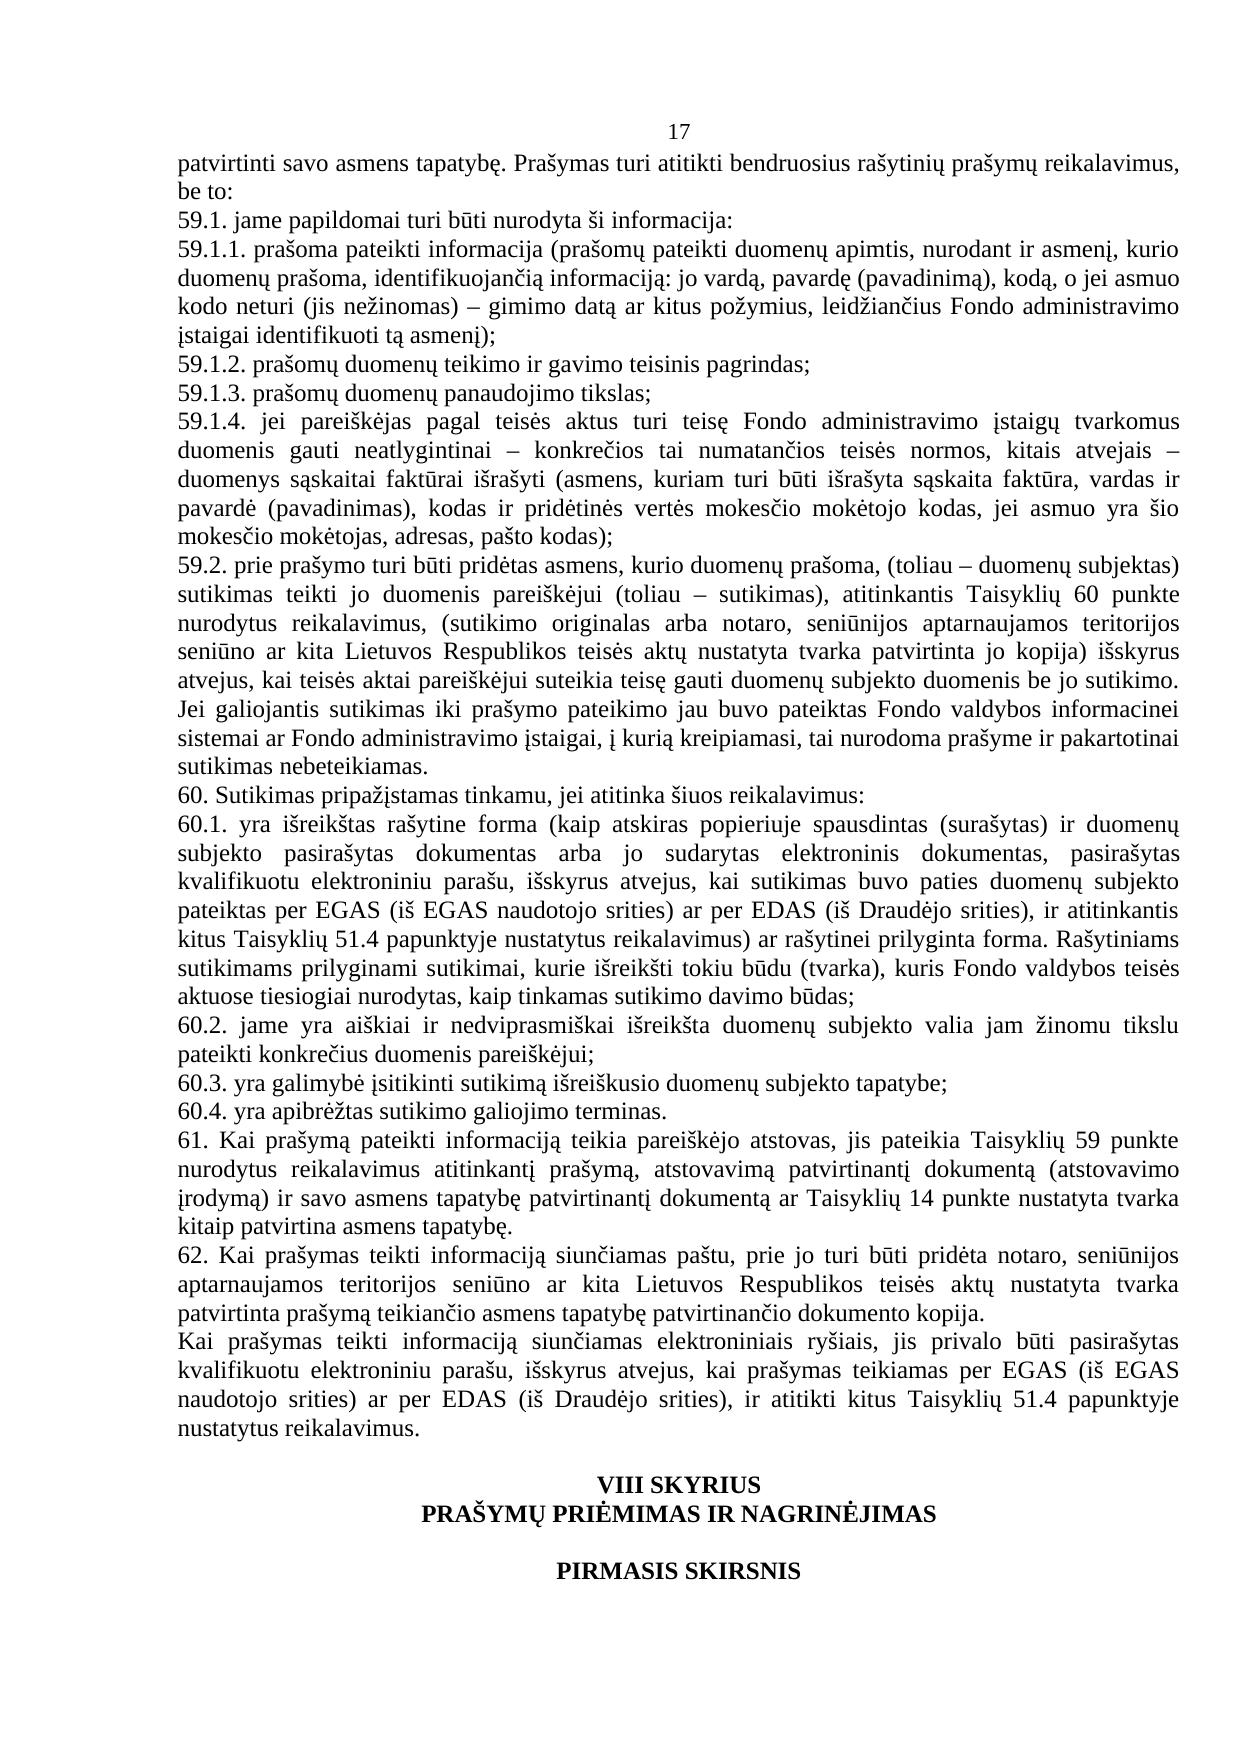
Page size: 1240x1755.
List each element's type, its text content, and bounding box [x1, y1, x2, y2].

text 59.1.3. prašomų duomenų panaudojimo tikslas; [177, 378, 1181, 406]
text 60.4. yra apibrėžtas sutikimo galiojimo terminas. [177, 1096, 1181, 1125]
text VIII SKYRIUS [177, 1470, 1181, 1499]
text 59.1.4. jei pareiškėjas pagal teisės aktus turi teisę Fondo administravimo įstaigų tvarkomus duomenis gauti neatlygintinai – konkrečios tai numatančios teisės normos, kitais atvejais – duomenys sąskaitai faktūrai išrašyti (asmens, kuriam turi būti išrašyta sąskaita faktūra, vardas ir pavardė (pavadinimas), kodas ir pridėtinės vertės mokesčio mokėtojo kodas, jei asmuo yra šio mokesčio mokėtojas, adresas, pašto kodas); [177, 406, 1181, 550]
text 59.1. jame papildomai turi būti nurodyta ši informacija: [177, 205, 1181, 234]
text 60.3. yra galimybė įsitikinti sutikimą išreiškusio duomenų subjekto tapatybe; [177, 1068, 1181, 1096]
text PRAŠYMŲ PRIĖMIMAS IR NAGRINĖJIMAS [177, 1499, 1181, 1528]
text 59.1.2. prašomų duomenų teikimo ir gavimo teisinis pagrindas; [177, 349, 1181, 378]
text 60. Sutikimas pripažįstamas tinkamu, jei atitinka šiuos reikalavimus: [177, 780, 1181, 809]
text 59.2. prie prašymo turi būti pridėtas asmens, kurio duomenų prašoma, (toliau – duomenų subjektas) sutikimas teikti jo duomenis pareiškėjui (toliau – sutikimas), atitinkantis Taisyklių 60 punkte nurodytus reikalavimus, (sutikimo originalas arba notaro, seniūnijos aptarnaujamos teritorijos seniūno ar kita Lietuvos Respublikos teisės aktų nustatyta tvarka patvirtinta jo kopija) išskyrus atvejus, kai teisės aktai pareiškėjui suteikia teisę gauti duomenų subjekto duomenis be jo sutikimo. Jei galiojantis sutikimas iki prašymo pateikimo jau buvo pateiktas Fondo valdybos informacinei sistemai ar Fondo administravimo įstaigai, į kurią kreipiamasi, tai nurodoma prašyme ir pakartotinai sutikimas nebeteikiamas. [177, 550, 1181, 780]
text Kai prašymas teikti informaciją siunčiamas elektroniniais ryšiais, jis privalo būti pasirašytas kvalifikuotu elektroniniu parašu, išskyrus atvejus, kai prašymas teikiamas per EGAS (iš EGAS naudotojo srities) ar per EDAS (iš Draudėjo srities), ir atitikti kitus Taisyklių 51.4 papunktyje nustatytus reikalavimus. [177, 1326, 1181, 1441]
text 61. Kai prašymą pateikti informaciją teikia pareiškėjo atstovas, jis pateikia Taisyklių 59 punkte nurodytus reikalavimus atitinkantį prašymą, atstovavimą patvirtinantį dokumentą (atstovavimo įrodymą) ir savo asmens tapatybę patvirtinantį dokumentą ar Taisyklių 14 punkte nustatyta tvarka kitaip patvirtina asmens tapatybę. [177, 1125, 1181, 1240]
text 62. Kai prašymas teikti informaciją siunčiamas paštu, prie jo turi būti pridėta notaro, seniūnijos aptarnaujamos teritorijos seniūno ar kita Lietuvos Respublikos teisės aktų nustatyta tvarka patvirtinta prašymą teikiančio asmens tapatybę patvirtinančio dokumento kopija. [177, 1240, 1181, 1326]
text PIRMASIS SKIRSNIS [177, 1556, 1181, 1585]
text 60.2. jame yra aiškiai ir nedviprasmiškai išreikšta duomenų subjekto valia jam žinomu tikslu pateikti konkrečius duomenis pareiškėjui; [177, 1010, 1181, 1068]
text patvirtinti savo asmens tapatybę. Prašymas turi atitikti bendruosius rašytinių prašymų reikalavimus, be to: [177, 148, 1181, 205]
text 60.1. yra išreikštas rašytine forma (kaip atskiras popieriuje spausdintas (surašytas) ir duomenų subjekto pasirašytas dokumentas arba jo sudarytas elektroninis dokumentas, pasirašytas kvalifikuotu elektroniniu parašu, išskyrus atvejus, kai sutikimas buvo paties duomenų subjekto pateiktas per EGAS (iš EGAS naudotojo srities) ar per EDAS (iš Draudėjo srities), ir atitinkantis kitus Taisyklių 51.4 papunktyje nustatytus reikalavimus) ar rašytinei prilyginta forma. Rašytiniams sutikimams prilyginami sutikimai, kurie išreikšti tokiu būdu (tvarka), kuris Fondo valdybos teisės aktuose tiesiogiai nurodytas, kaip tinkamas sutikimo davimo būdas; [177, 809, 1181, 1010]
text 59.1.1. prašoma pateikti informacija (prašomų pateikti duomenų apimtis, nurodant ir asmenį, kurio duomenų prašoma, identifikuojančią informaciją: jo vardą, pavardę (pavadinimą), kodą, o jei asmuo kodo neturi (jis nežinomas) – gimimo datą ar kitus požymius, leidžiančius Fondo administravimo įstaigai identifikuoti tą asmenį); [177, 234, 1181, 349]
